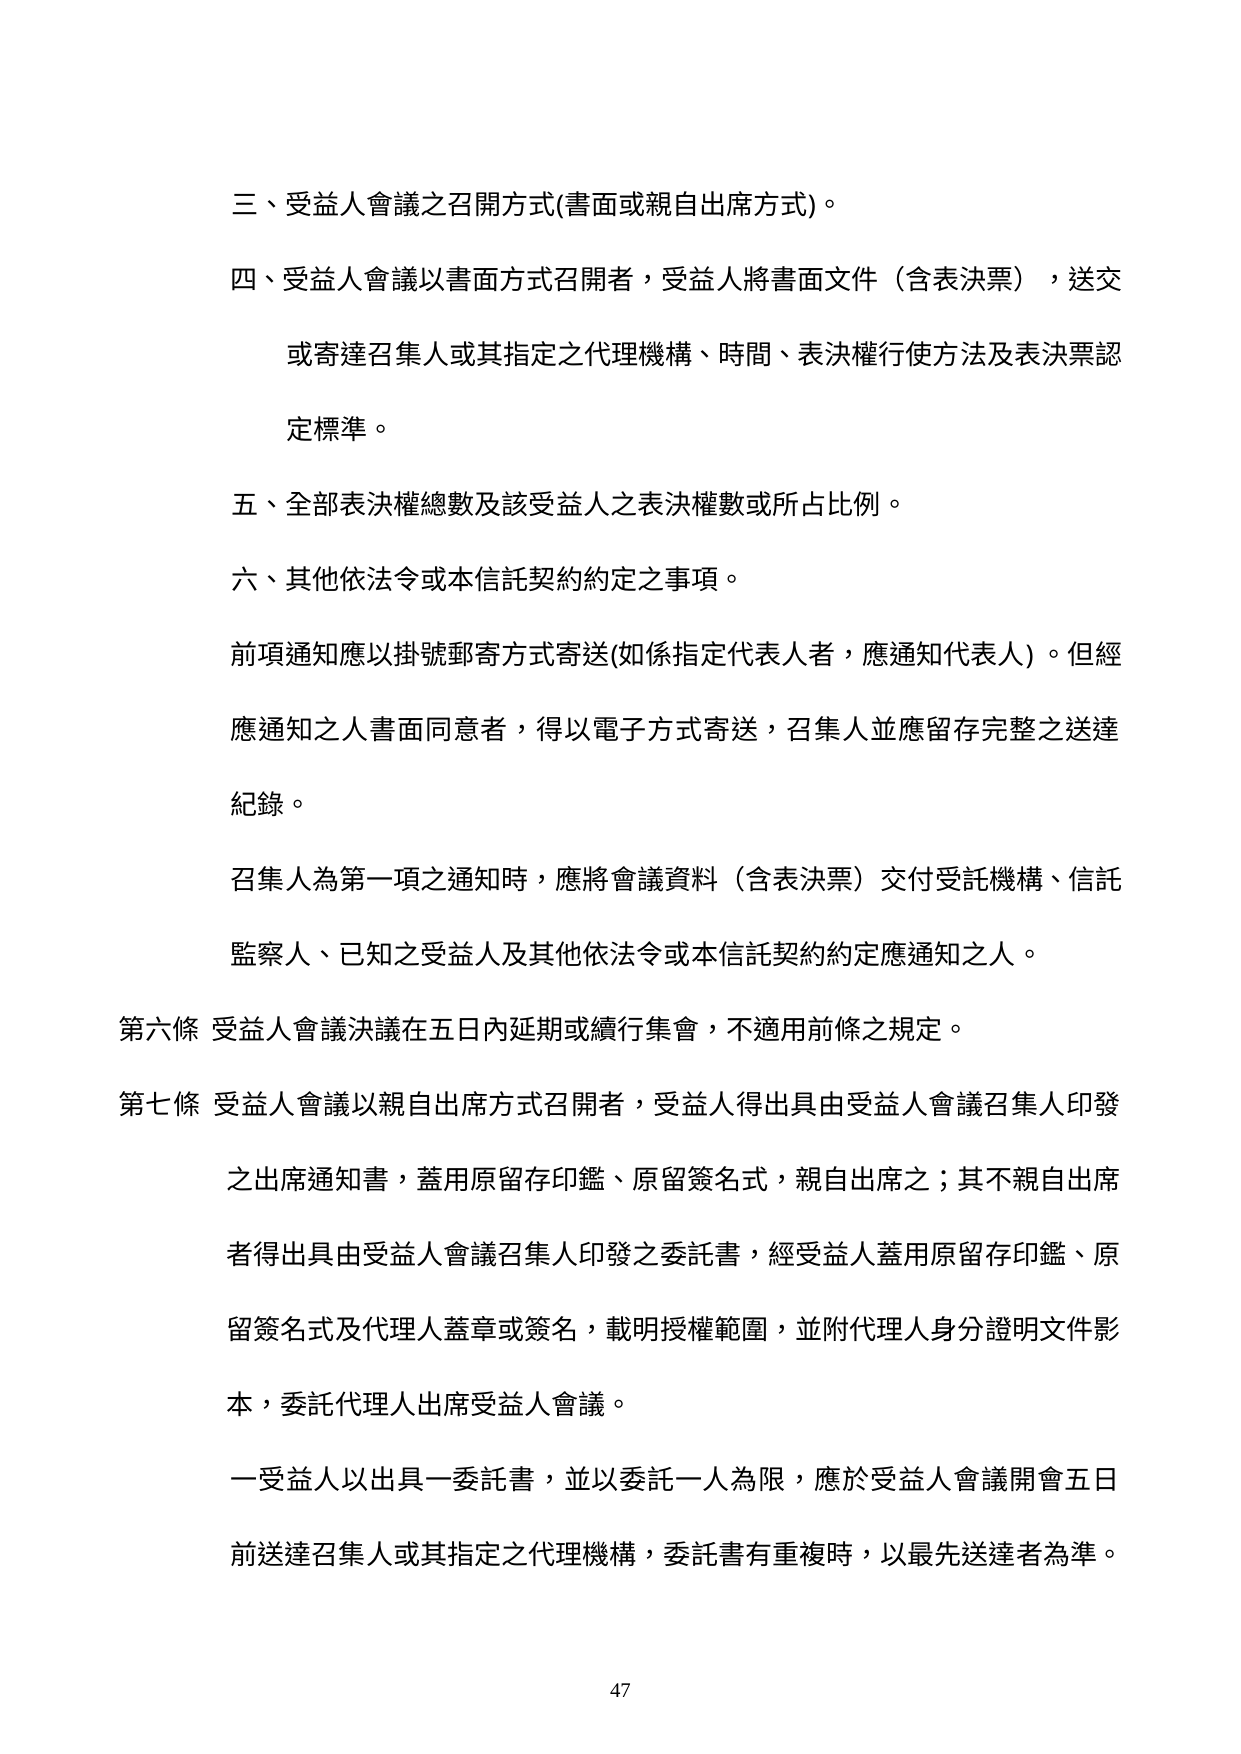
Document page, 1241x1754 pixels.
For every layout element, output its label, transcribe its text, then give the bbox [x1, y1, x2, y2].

text 一受益人以出具一委託書，並以委託一人為限，應於受益人會議開會五日前送達召集人或其指定之代理機構，委託書有重複時，以最先送達者為準。 [230, 1440, 1122, 1590]
text 五、全部表決權總數及該受益人之表決權數或所占比例。 [231, 465, 1122, 540]
text 前項通知應以掛號郵寄方式寄送(如係指定代表人者，應通知代表人) 。但經應通知之人書面同意者，得以電子方式寄送，召集人並應留存完整之送達紀錄。 [230, 615, 1122, 840]
text 六、其他依法令或本信託契約約定之事項。 [231, 540, 1122, 615]
text 召集人為第一項之通知時，應將會議資料（含表決票）交付受託機構、信託監察人、已知之受益人及其他依法令或本信託契約約定應通知之人。 [230, 840, 1122, 990]
text 三、受益人會議之召開方式(書面或親自出席方式)。 [231, 165, 1122, 240]
text 第七條 受益人會議以親自出席方式召開者，受益人得出具由受益人會議召集人印發之出席通知書，蓋用原留存印鑑、原留簽名式，親自出席之；其不親自出席者得出具由受益人會議召集人印發之委託書，經受益人蓋用原留存印鑑、原留簽名式及代理人蓋章或簽名，載明授權範圍，並附代理人身分證明文件影本，委託代理人出席受益人會議。 [118, 1065, 1122, 1440]
text 四、受益人會議以書面方式召開者，受益人將書面文件（含表決票），送交或寄達召集人或其指定之代理機構、時間、表決權行使方法及表決票認定標準。 [230, 240, 1122, 465]
text 第六條 受益人會議決議在五日內延期或續行集會，不適用前條之規定。 [118, 990, 1122, 1065]
